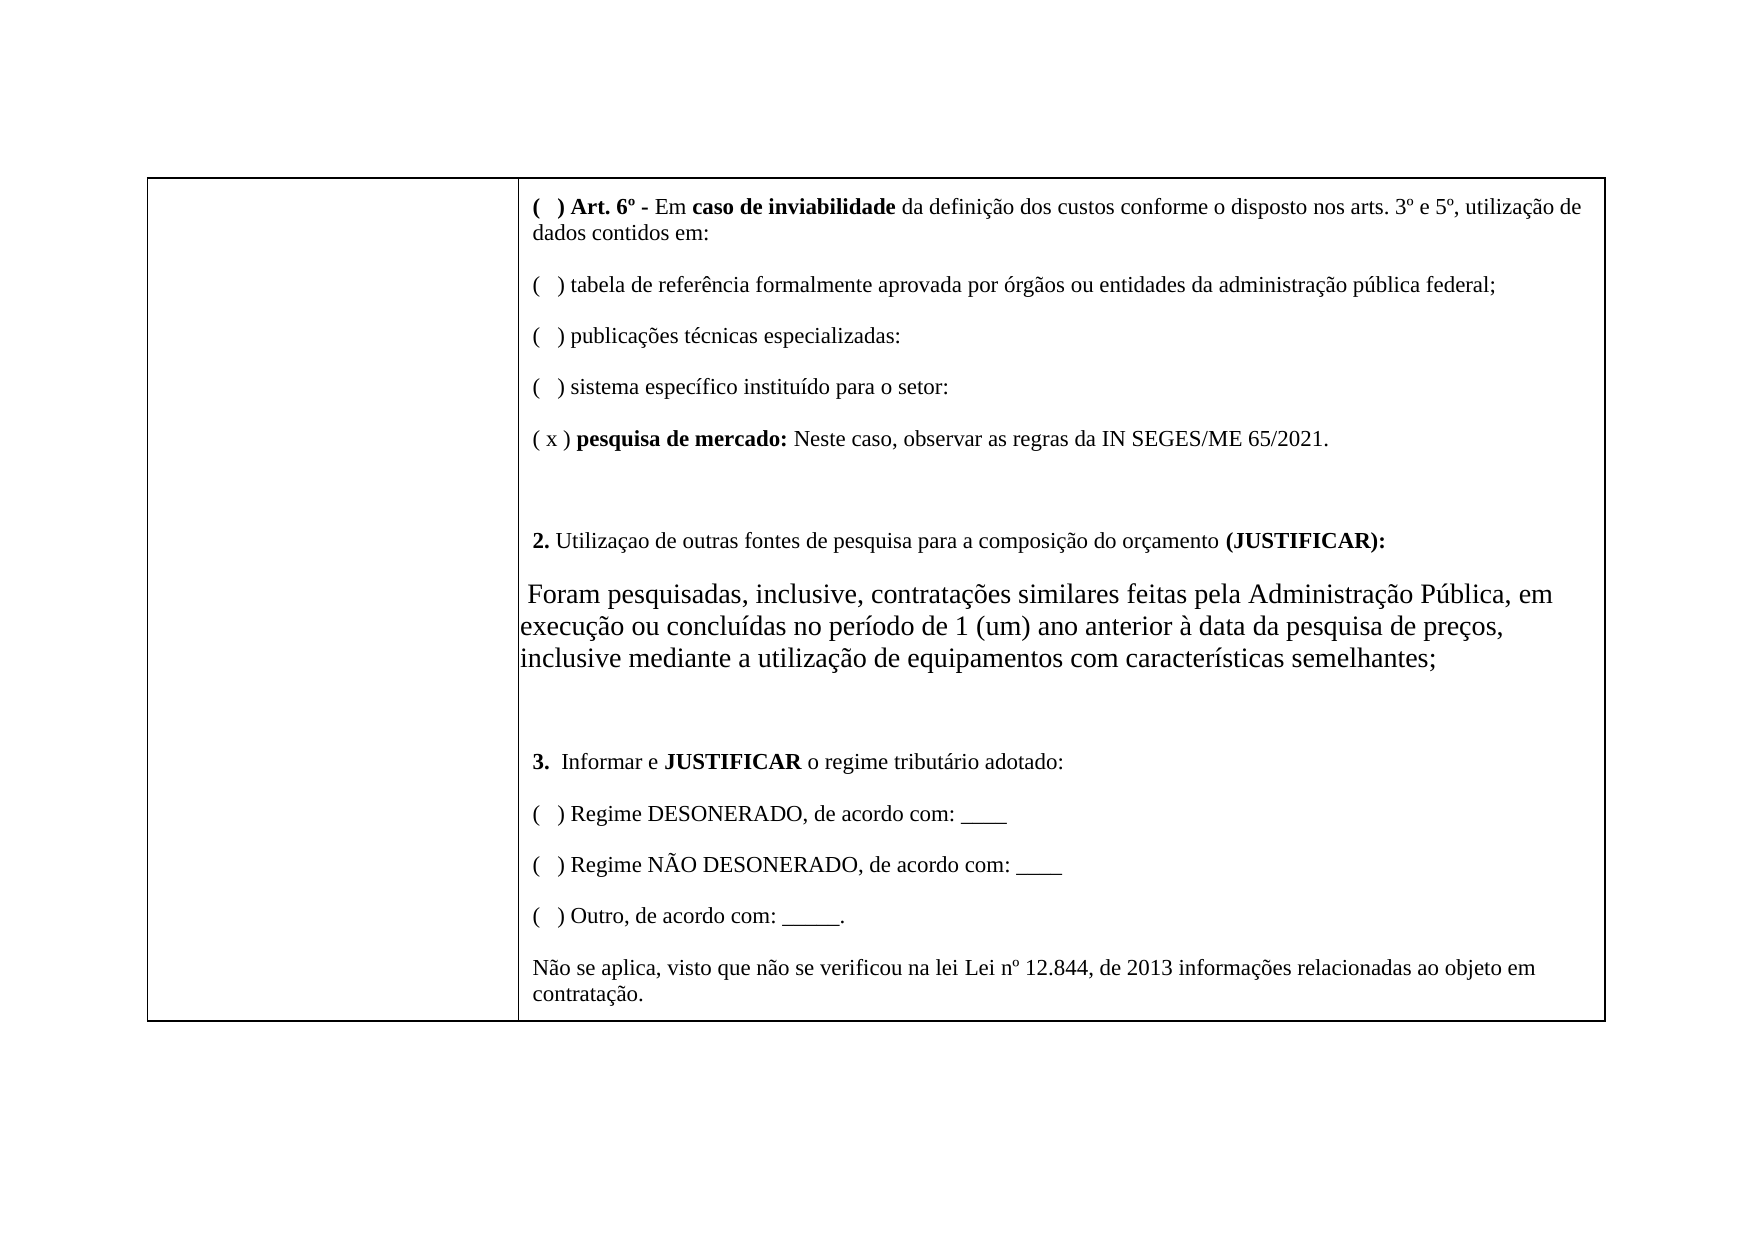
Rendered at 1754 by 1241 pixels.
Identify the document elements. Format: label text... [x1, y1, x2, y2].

table_cell [148, 179, 518, 1020]
table_cell ( ) Art. 6º - Em caso de inviabilidade da definição dos custos conforme o disposto nos arts. 3º e 5º, utilização de dados contidos em: ( ) tabela de referência formalmente aprovada por órgãos ou entidades da administração pública federal; ( ) publicações técnicas especializadas: ( ) sistema específico instituído para o setor: ( x ) pesquisa de mercado: Neste caso, observar as regras da IN SEGES/ME 65/2021. 2. Utilizaçao de outras fontes de pesquisa para a composição do orçamento (JUSTIFICAR): Foram pesquisadas, inclusive, contratações similares feitas pela Administração Pública, em execução ou concluídas no período de 1 (um) ano anterior à data da pesquisa de preços, inclusive mediante a utilização de equipamentos com características semelhantes; 3. Informar e JUSTIFICAR o regime tributário adotado: ( ) Regime DESONERADO, de acordo com: ____ ( ) Regime NÃO DESONERADO, de acordo com: ____ ( ) Outro, de acordo com: _____. Não se aplica, visto que não se verificou na lei Lei nº 12.844, de 2013 informações relacionadas ao objeto em contratação. [519, 179, 1604, 1020]
